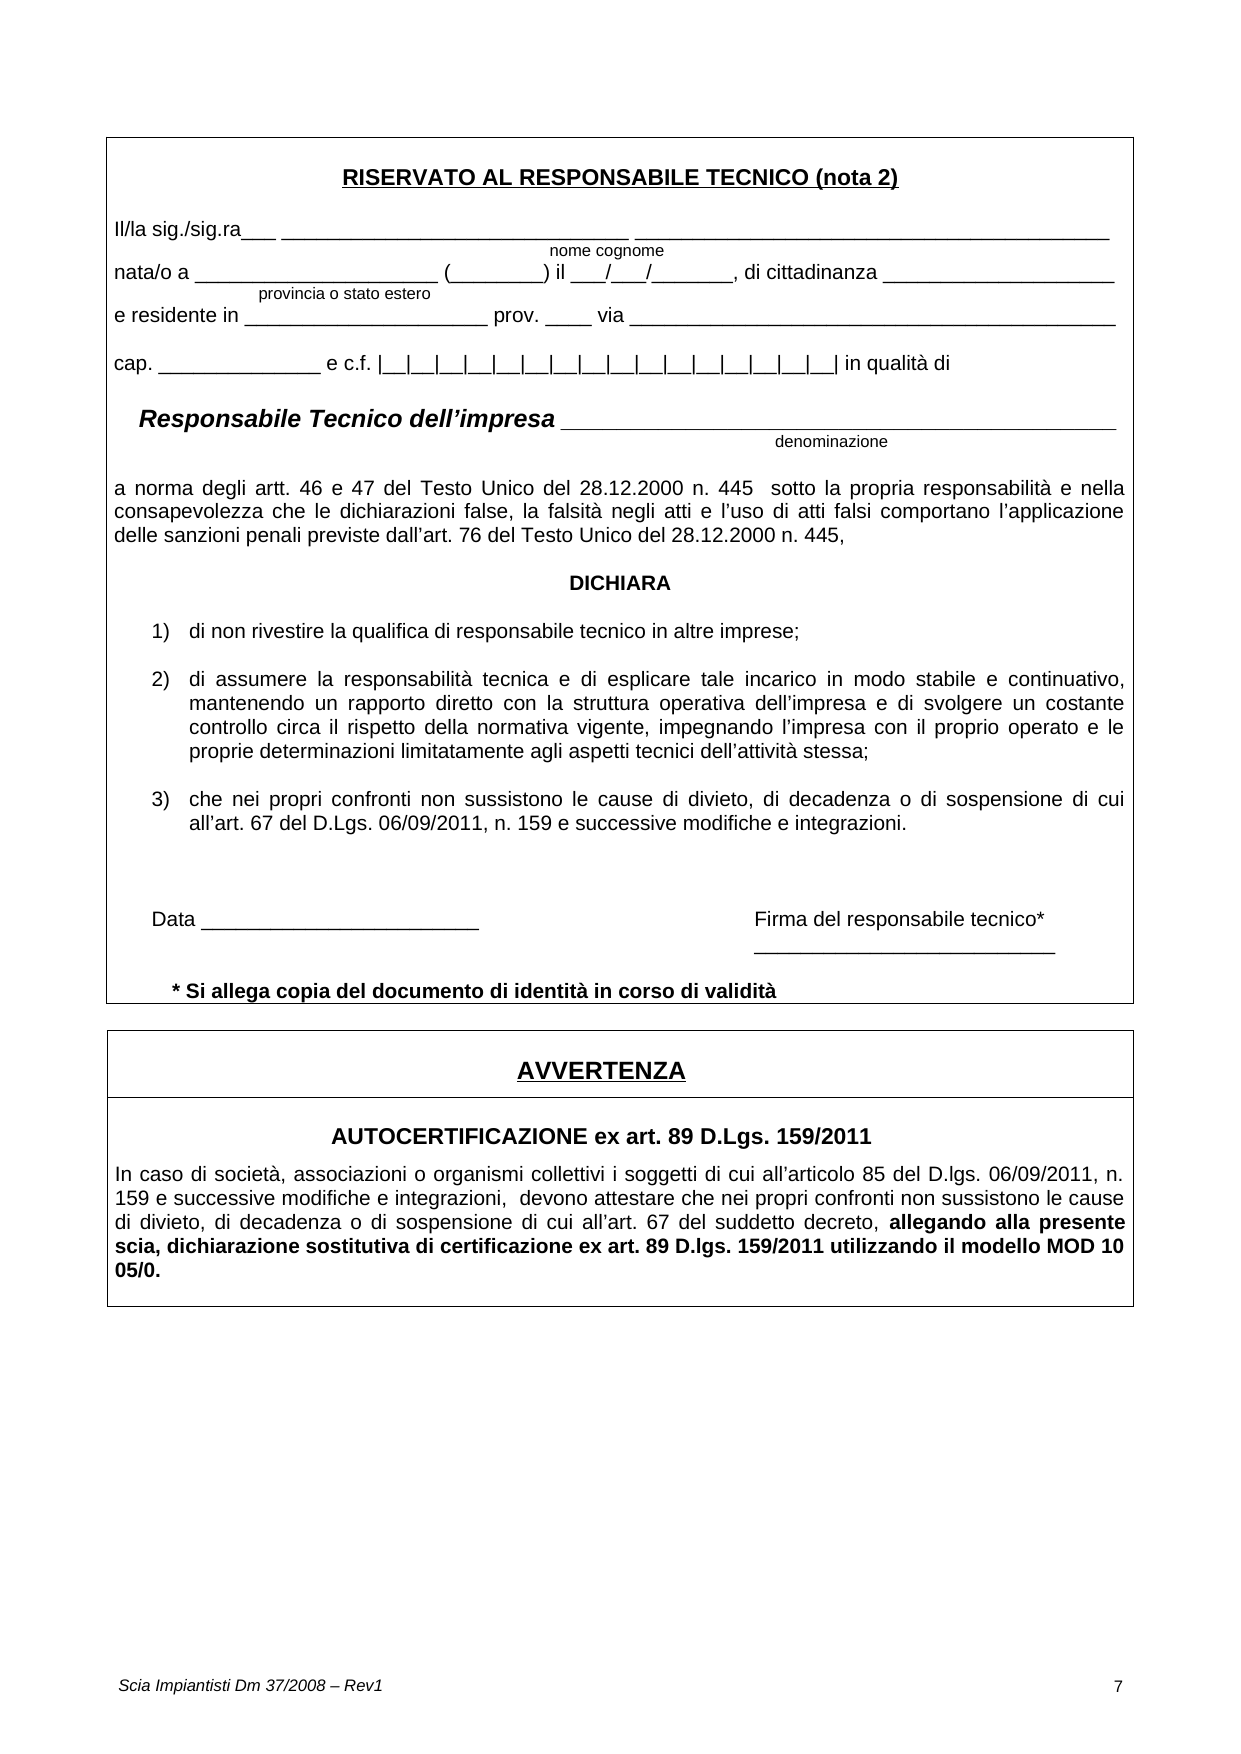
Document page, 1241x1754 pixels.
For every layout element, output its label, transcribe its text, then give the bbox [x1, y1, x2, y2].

table_header AVVERTENZA [108, 1031, 1133, 1097]
table_cell AUTOCERTIFICAZIONE ex art. 89 D.Lgs. 159/2011 In caso di società, associazioni o organismi collettivi i soggetti di cui all’articolo 85 del D.lgs. 06/09/2011, n. 159 e successive modifiche e integrazioni, devono attestare che nei propri confronti non sussistono le cause di divieto, di decadenza o di sospensione di cui all’art. 67 del suddetto decreto, allegando alla presente scia, dichiarazione sostitutiva di certificazione ex art. 89 D.lgs. 159/2011 utilizzando il modello MOD 10 05/0. [108, 1098, 1133, 1306]
table_header RISERVATO AL RESPONSABILE TECNICO (nota 2) Il/la sig./sig.ra___ ______________________________ _________________________________________ nome cognome nata/o a _____________________ (________) il ___/___/_______, di cittadinanza ____________________ provincia o stato estero e residente in _____________________ prov. ____ via __________________________________________ cap. ______________ e c.f. |__|__|__|__|__|__|__|__|__|__|__|__|__|__|__|__| in qualità di Responsabile Tecnico dell’impresa ________________________________________ denominazione a norma degli artt. 46 e 47 del Testo Unico del 28.12.2000 n. 445 sotto la propria responsabilità e nella consapevolezza che le dichiarazioni false, la falsità negli atti e l’uso di atti falsi comportano l’applicazione delle sanzioni penali previste dall’art. 76 del Testo Unico del 28.12.2000 n. 445, DICHIARA di non rivestire la qualifica di responsabile tecnico in altre imprese; di assumere la responsabilità tecnica e di esplicare tale incarico in modo stabile e continuativo, mantenendo un rapporto diretto con la struttura operativa dell’impresa e di svolgere un costante controllo circa il rispetto della normativa vigente, impegnando l’impresa con il proprio operato e le proprie determinazioni limitatamente agli aspetti tecnici dell’attività stessa; che nei propri confronti non sussistono le cause di divieto, di decadenza o di sospensione di cui all’art. 67 del D.Lgs. 06/09/2011, n. 159 e successive modifiche e integrazioni. Data ________________________ Firma del responsabile tecnico* __________________________ * Si allega copia del documento di identità in corso di validità [107, 138, 1133, 1002]
